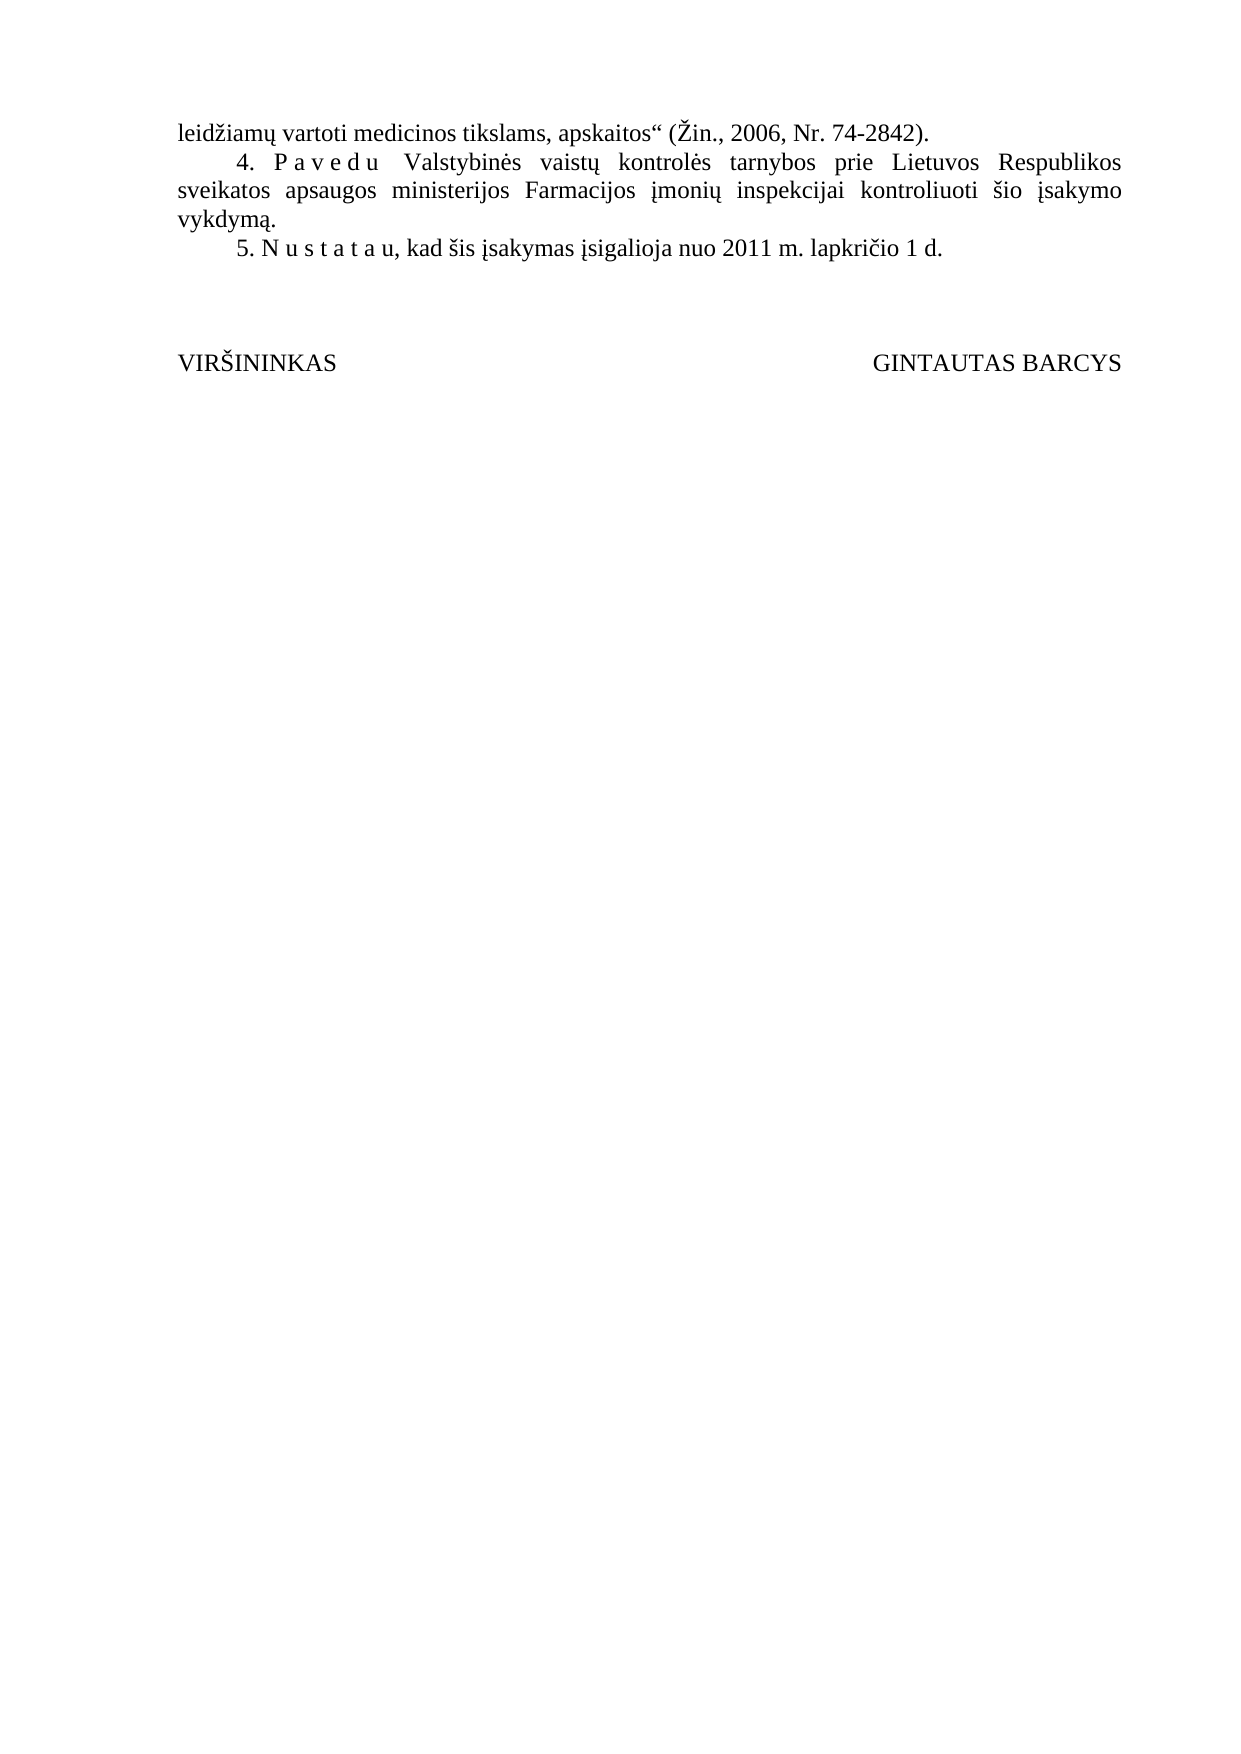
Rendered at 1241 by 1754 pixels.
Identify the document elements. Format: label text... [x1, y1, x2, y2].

text leidžiamų vartoti medicinos tikslams, apskaitos“ (Žin., 2006, Nr. 74-2842). [177, 118, 1122, 147]
text 5. Nustatau, kad šis įsakymas įsigalioja nuo 2011 m. lapkričio 1 d. [177, 233, 1122, 262]
text 4. Pavedu Valstybinės vaistų kontrolės tarnybos prie Lietuvos Respublikos sveikatos apsaugos ministerijos Farmacijos įmonių inspekcijai kontroliuoti šio įsakymo vykdymą. [177, 147, 1122, 233]
text Viršininkas Gintautas Barcys [177, 348, 1122, 377]
